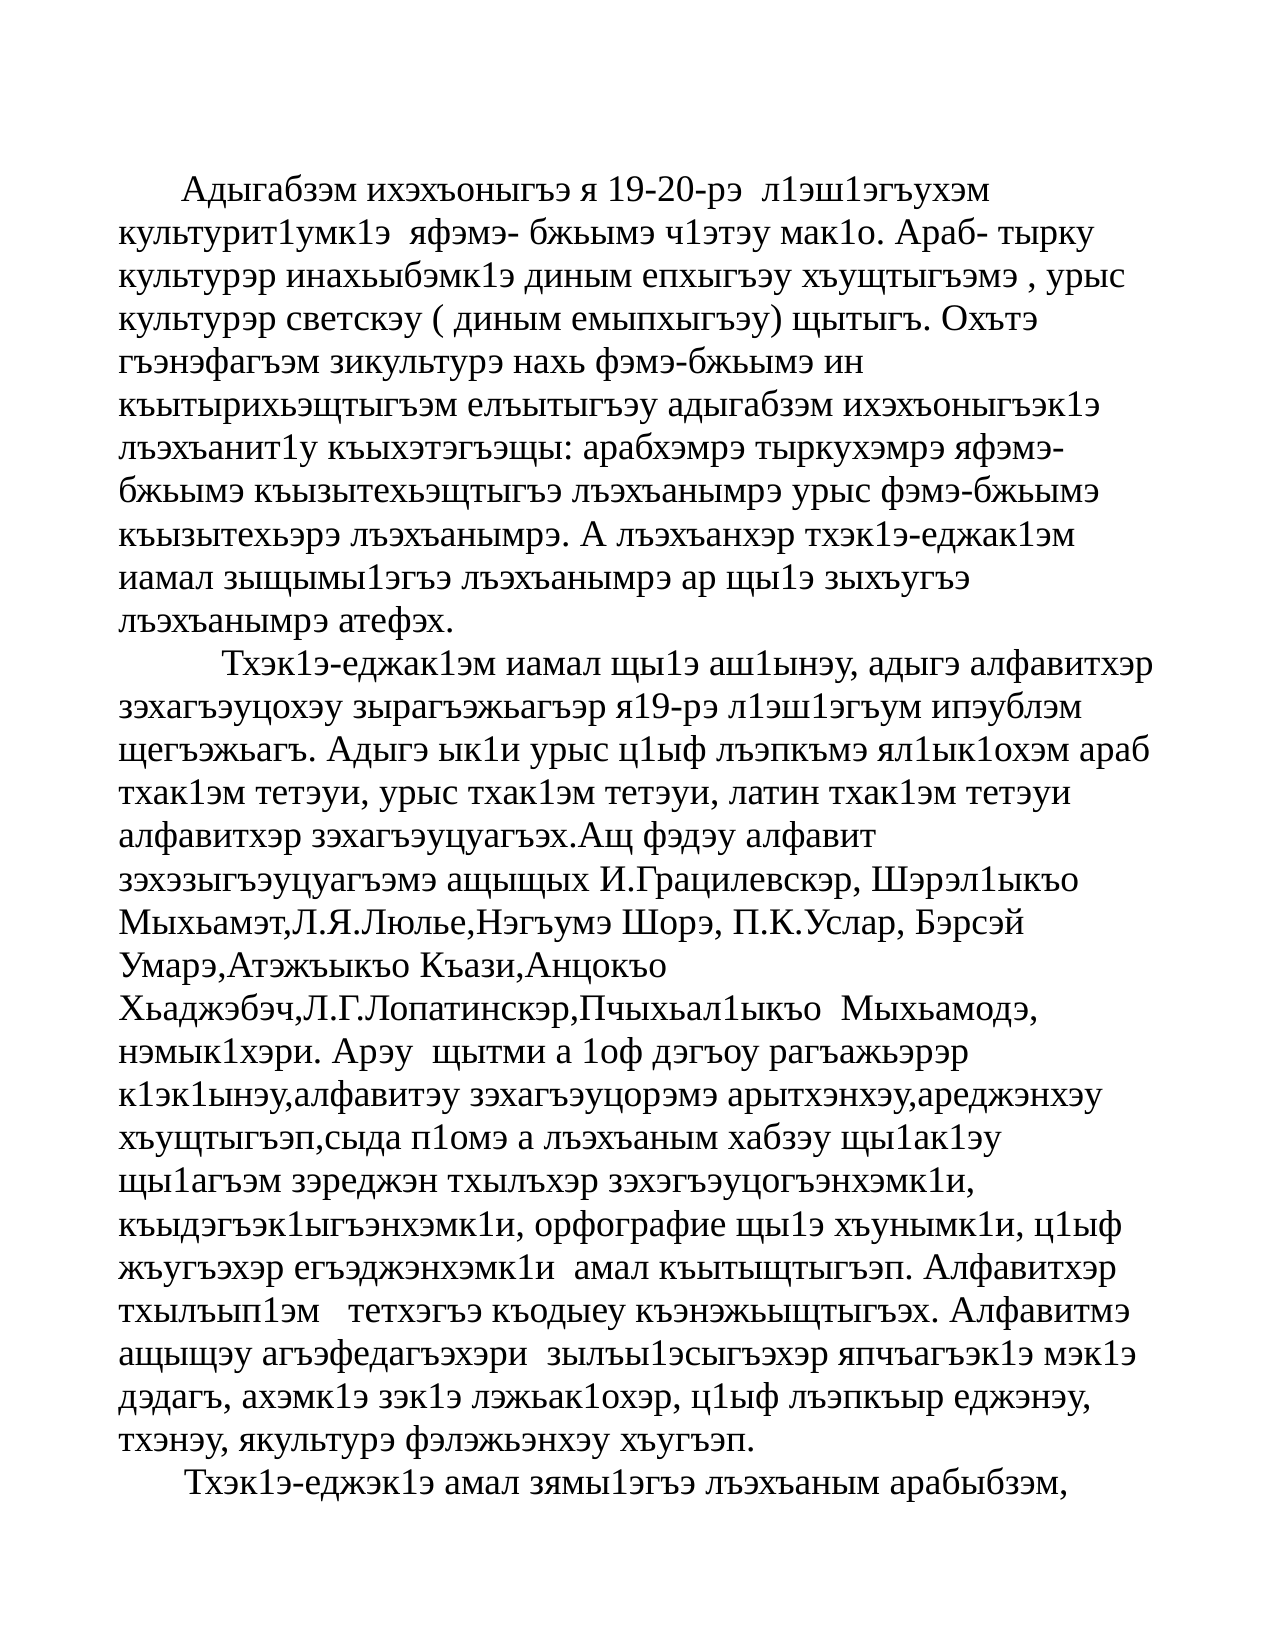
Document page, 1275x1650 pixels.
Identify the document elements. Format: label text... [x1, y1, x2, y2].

text Тхэк1э-еджэк1э амал зямы1эгъэ лъэхъаным арабыбзэм, [118, 1460, 1157, 1503]
text Тхэк1э-еджак1эм иамал щы1э аш1ынэу, адыгэ алфавитхэр зэхагъэуцохэу зырагъэжьагъэр я19-рэ л1эш1эгъум ипэублэм щегъэжьагъ. Адыгэ ык1и урыс ц1ыф лъэпкъмэ ял1ык1охэм араб тхак1эм тетэуи, урыс тхак1эм тетэуи, латин тхак1эм тетэуи алфавитхэр зэхагъэуцуагъэх.Ащ фэдэу алфавит зэхэзыгъэуцуагъэмэ ащыщых И.Грацилевскэр, Шэрэл1ыкъо Мыхьамэт,Л.Я.Люлье,Нэгъумэ Шорэ, П.К.Услар, Бэрсэй Умарэ,Атэжъыкъо Къази,Анцокъо Хьаджэбэч,Л.Г.Лопатинскэр,Пчыхьал1ыкъо Мыхьамодэ, нэмык1хэри. Арэу щытми а 1оф дэгъоу рагъажьэрэр к1эк1ынэу,алфавитэу зэхагъэуцорэмэ арытхэнхэу,ареджэнхэу хъущтыгъэп,сыда п1омэ а лъэхъаным хабзэу щы1ак1эу щы1агъэм зэреджэн тхылъхэр зэхэгъэуцогъэнхэмк1и, къыдэгъэк1ыгъэнхэмк1и, орфографие щы1э хъунымк1и, ц1ыф жъугъэхэр егъэджэнхэмк1и амал къытыщтыгъэп. Алфавитхэр тхылъып1эм тетхэгъэ къодыеу къэнэжьыщтыгъэх. Алфавитмэ ащыщэу агъэфедагъэхэри зылъы1эсыгъэхэр япчъагъэк1э мэк1э дэдагъ, ахэмк1э зэк1э лэжьак1охэр, ц1ыф лъэпкъыр еджэнэу, тхэнэу, якультурэ фэлэжьэнхэу хъугъэп. [118, 640, 1157, 1460]
text Адыгабзэм ихэхъоныгъэ я 19-20-рэ л1эш1эгъухэм культурит1умк1э яфэмэ- бжьымэ ч1этэу мак1о. Араб- тырку культурэр инахьыбэмк1э диным епхыгъэу хъущтыгъэмэ , урыс культурэр светскэу ( диным емыпхыгъэу) щытыгъ. Охътэ гъэнэфагъэм зикультурэ нахь фэмэ-бжьымэ ин къытырихьэщтыгъэм елъытыгъэу адыгабзэм ихэхъоныгъэк1э лъэхъанит1у къыхэтэгъэщы: арабхэмрэ тыркухэмрэ яфэмэ-бжьымэ къызытехьэщтыгъэ лъэхъанымрэ урыс фэмэ-бжьымэ къызытехьэрэ лъэхъанымрэ. А лъэхъанхэр тхэк1э-еджак1эм иамал зыщымы1эгъэ лъэхъанымрэ ар щы1э зыхъугъэ лъэхъанымрэ атефэх. [118, 166, 1157, 640]
